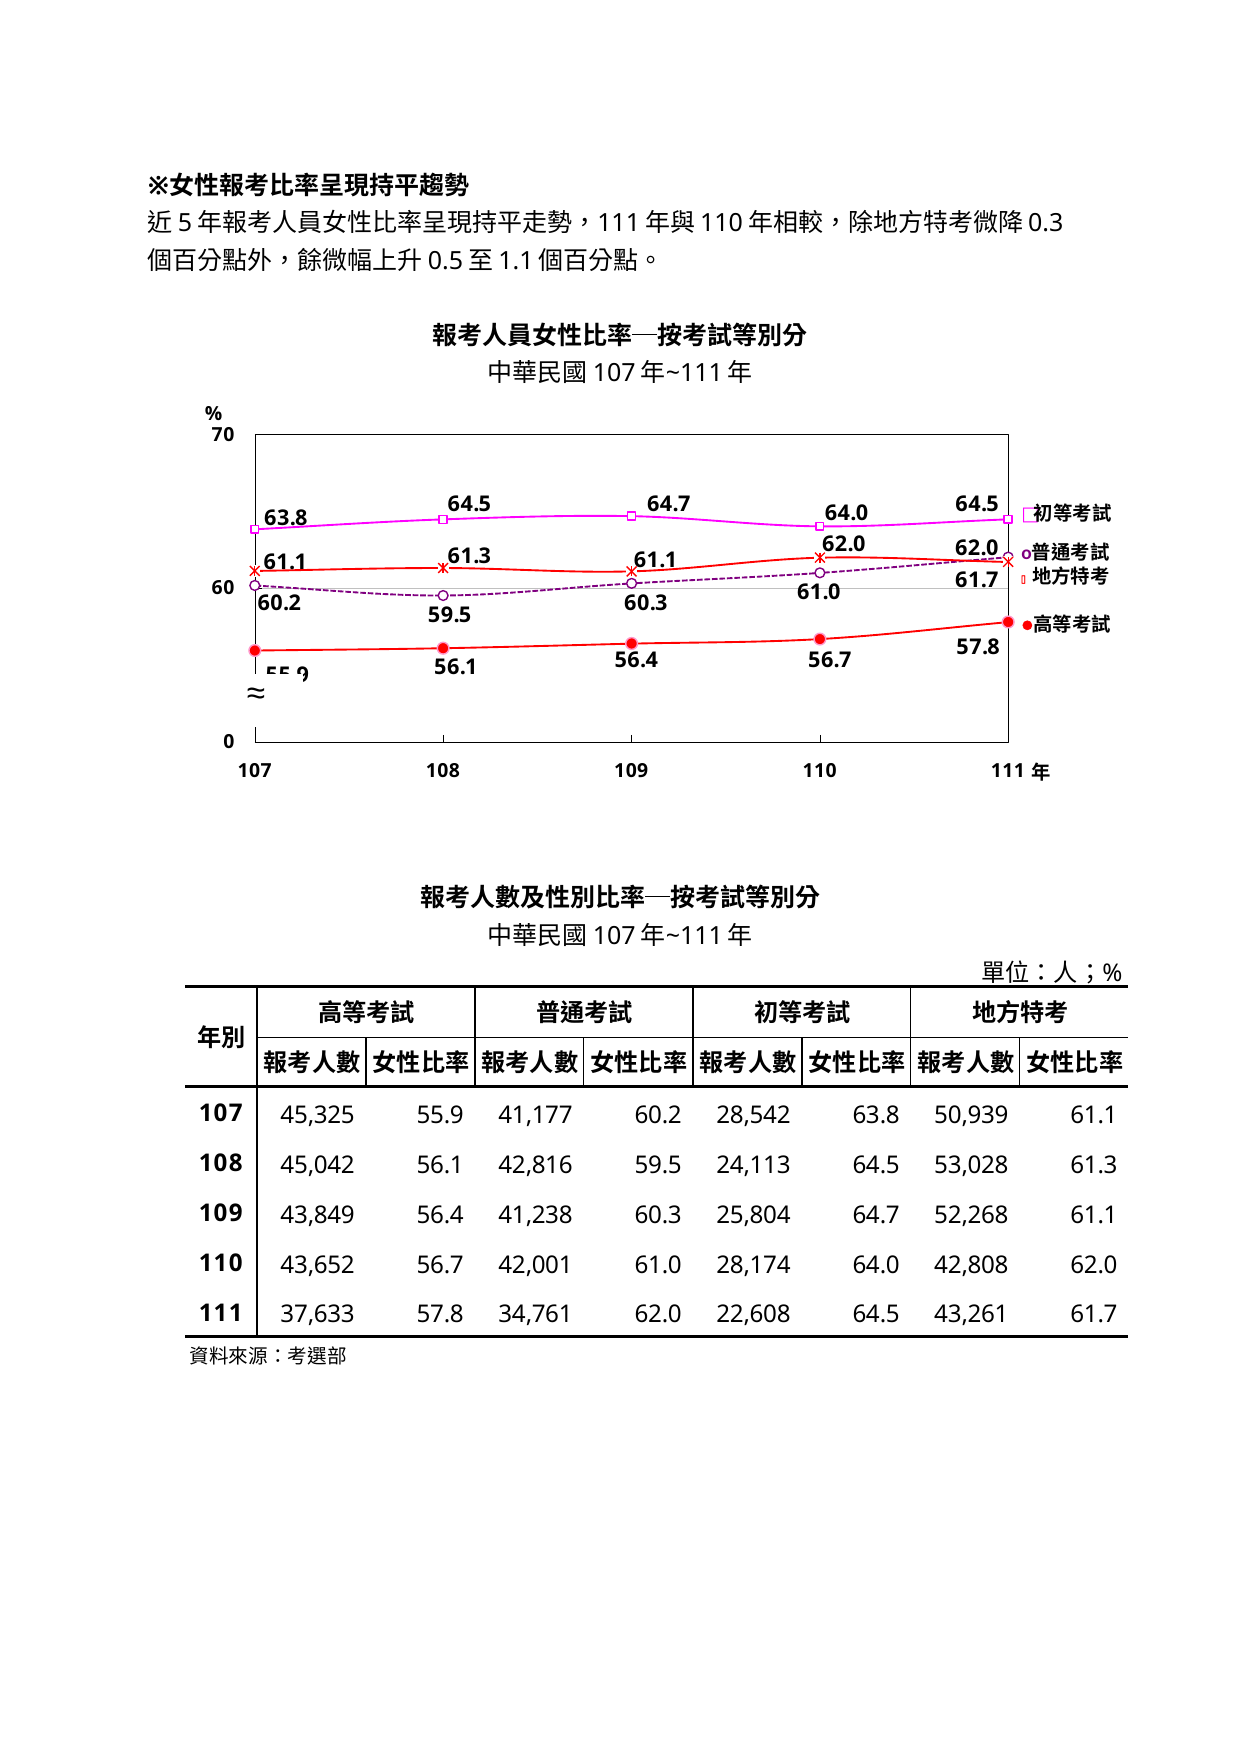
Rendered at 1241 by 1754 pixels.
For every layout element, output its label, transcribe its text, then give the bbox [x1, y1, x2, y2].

text 報考人員女性比率─按考試等別分 [148, 314, 1092, 352]
text 中華民國107年~111年 [148, 352, 1092, 389]
text 近5年報考人員女性比率呈現持平走勢，111年與110年相較，除地方特考微降0.3個百分點外，餘微幅上升0.5至1.1個百分點。 [148, 202, 1092, 277]
text 報考人數及性別比率─按考試等別分 [148, 877, 1092, 914]
text 中華民國107年~111年 [148, 914, 1092, 952]
text ≈ [247, 674, 288, 712]
text ※女性報考比率呈現持平趨勢 [148, 164, 1092, 202]
